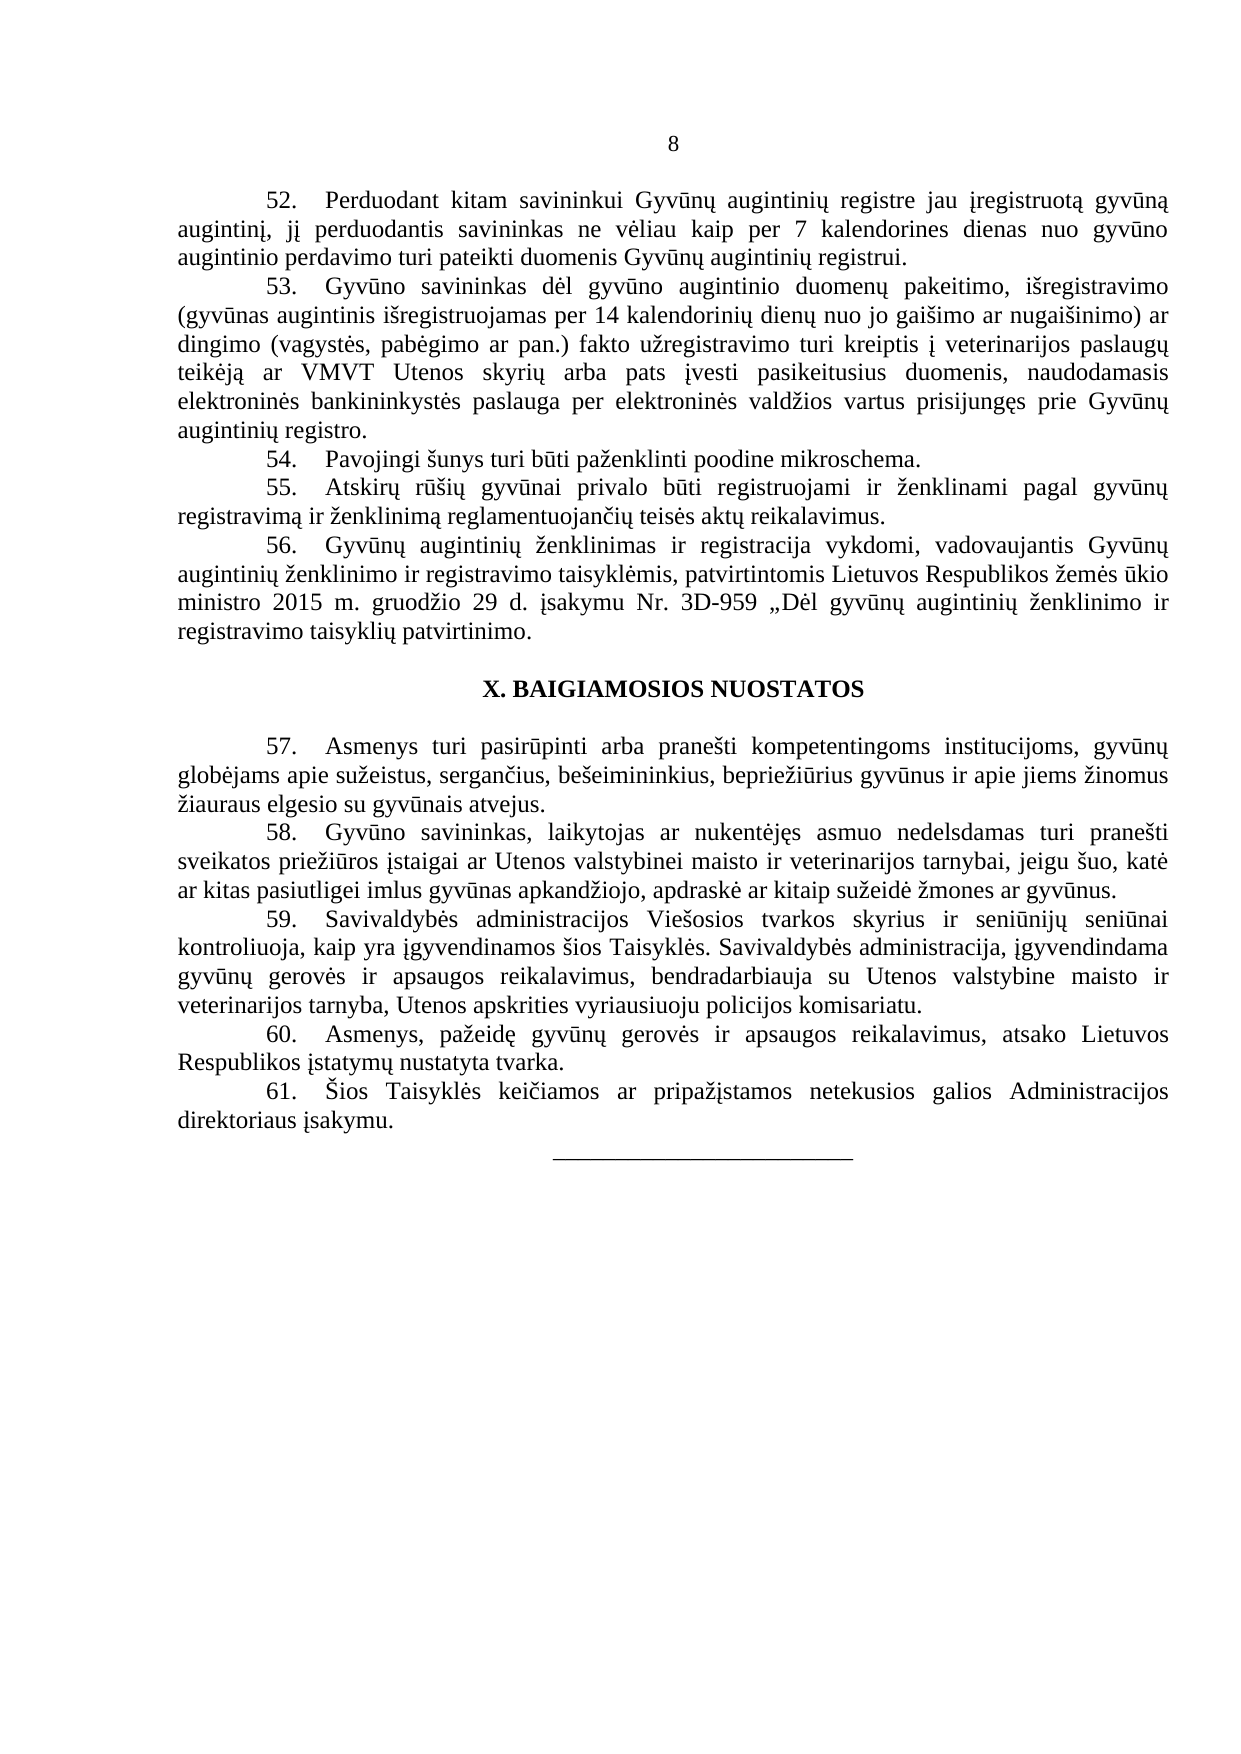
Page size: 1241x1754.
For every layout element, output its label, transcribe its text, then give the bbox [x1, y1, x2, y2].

text 53. Gyvūno savininkas dėl gyvūno augintinio duomenų pakeitimo, išregistravimo (gyvūnas augintinis išregistruojamas per 14 kalendorinių dienų nuo jo gaišimo ar nugaišinimo) ar dingimo (vagystės, pabėgimo ar pan.) fakto užregistravimo turi kreiptis į veterinarijos paslaugų teikėją ar VMVT Utenos skyrių arba pats įvesti pasikeitusius duomenis, naudodamasis elektroninės bankininkystės paslauga per elektroninės valdžios vartus prisijungęs prie Gyvūnų augintinių registro. [177, 271, 1169, 444]
text 59. Savivaldybės administracijos Viešosios tvarkos skyrius ir seniūnijų seniūnai kontroliuoja, kaip yra įgyvendinamos šios Taisyklės. Savivaldybės administracija, įgyvendindama gyvūnų gerovės ir apsaugos reikalavimus, bendradarbiauja su Utenos valstybine maisto ir veterinarijos tarnyba, Utenos apskrities vyriausiuoju policijos komisariatu. [177, 904, 1169, 1019]
text 55. Atskirų rūšių gyvūnai privalo būti registruojami ir ženklinami pagal gyvūnų registravimą ir ženklinimą reglamentuojančių teisės aktų reikalavimus. [177, 472, 1169, 530]
text 61. Šios Taisyklės keičiamos ar pripažįstamos netekusios galios Administracijos direktoriaus įsakymu. [177, 1076, 1169, 1134]
text 54. Pavojingi šunys turi būti paženklinti poodine mikroschema. [177, 444, 1169, 472]
text 57. Asmenys turi pasirūpinti arba pranešti kompetentingoms institucijoms, gyvūnų globėjams apie sužeistus, sergančius, bešeimininkius, bepriežiūrius gyvūnus ir apie jiems žinomus žiauraus elgesio su gyvūnais atvejus. [177, 731, 1169, 817]
text ________________________ [177, 1134, 1169, 1162]
text 60. Asmenys, pažeidę gyvūnų gerovės ir apsaugos reikalavimus, atsako Lietuvos Respublikos įstatymų nustatyta tvarka. [177, 1019, 1169, 1076]
text 58. Gyvūno savininkas, laikytojas ar nukentėjęs asmuo nedelsdamas turi pranešti sveikatos priežiūros įstaigai ar Utenos valstybinei maisto ir veterinarijos tarnybai, jeigu šuo, katė ar kitas pasiutligei imlus gyvūnas apkandžiojo, apdraskė ar kitaip sužeidė žmones ar gyvūnus. [177, 817, 1169, 904]
text X. BAIGIAMOSIOS NUOSTATOS [177, 674, 1169, 702]
text 56. Gyvūnų augintinių ženklinimas ir registracija vykdomi, vadovaujantis Gyvūnų augintinių ženklinimo ir registravimo taisyklėmis, patvirtintomis Lietuvos Respublikos žemės ūkio ministro 2015 m. gruodžio 29 d. įsakymu Nr. 3D-959 „Dėl gyvūnų augintinių ženklinimo ir registravimo taisyklių patvirtinimo. [177, 530, 1169, 645]
text 52. Perduodant kitam savininkui Gyvūnų augintinių registre jau įregistruotą gyvūną augintinį, jį perduodantis savininkas ne vėliau kaip per 7 kalendorines dienas nuo gyvūno augintinio perdavimo turi pateikti duomenis Gyvūnų augintinių registrui. [177, 185, 1169, 271]
